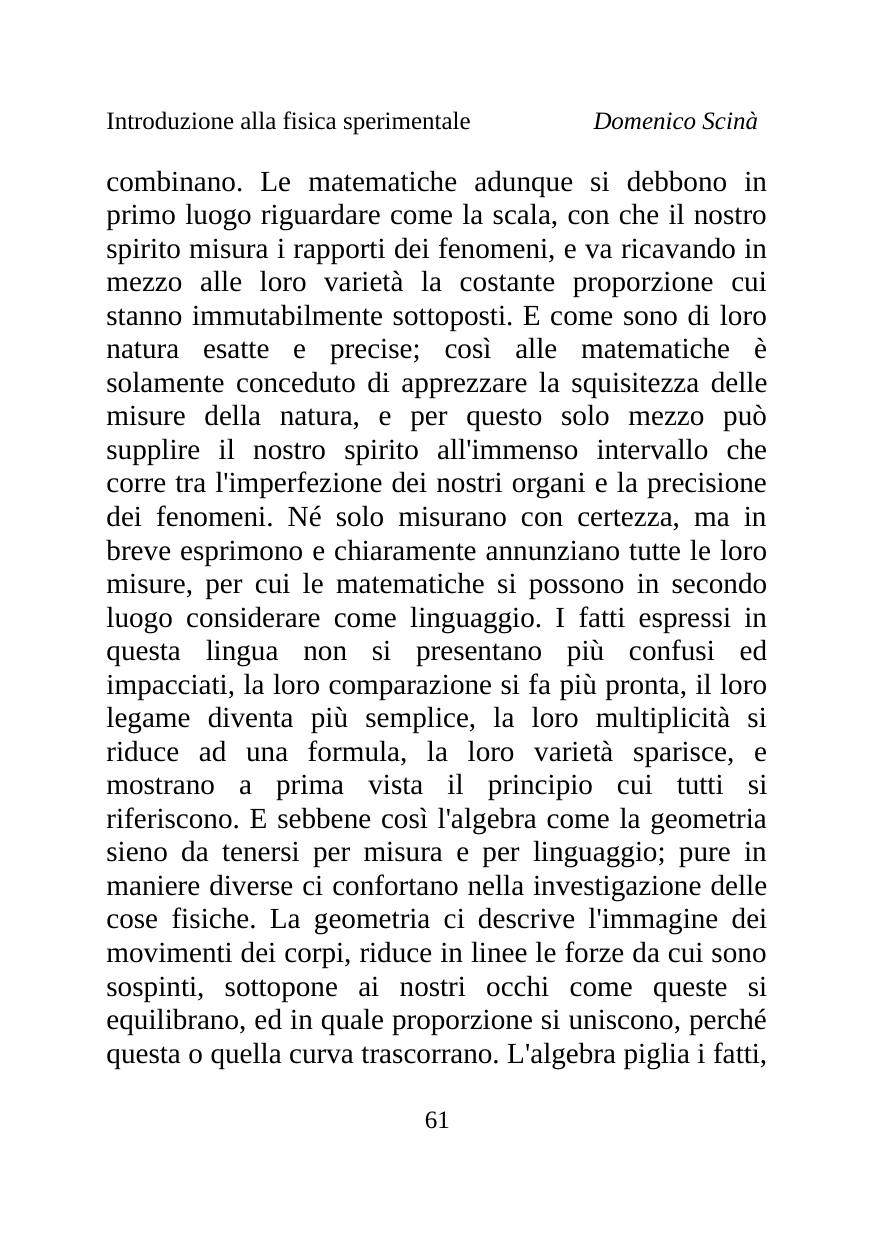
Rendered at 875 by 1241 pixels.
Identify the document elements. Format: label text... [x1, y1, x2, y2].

text combinano. Le matematiche adunque si debbono in primo luogo riguardare come la scala, con che il nostro spirito misura i rapporti dei fenomeni, e va ricavando in mezzo alle loro varietà la costante proporzione cui stanno immutabilmente sottoposti. E come sono di loro natura esatte e precise; così alle matematiche è solamente conceduto di apprezzare la squisitezza delle misure della natura, e per questo solo mezzo può supplire il nostro spirito all'immenso intervallo che corre tra l'imperfezione dei nostri organi e la precisione dei fenomeni. Né solo misurano con certezza, ma in breve esprimono e chiaramente annunziano tutte le loro misure, per cui le matematiche si possono in secondo luogo considerare come linguaggio. I fatti espressi in questa lingua non si presentano più confusi ed impacciati, la loro comparazione si fa più pronta, il loro legame diventa più semplice, la loro multiplicità si riduce ad una formula, la loro varietà sparisce, e mostrano a prima vista il principio cui tutti si riferiscono. E sebbene così l'algebra come la geometria sieno da tenersi per misura e per linguaggio; pure in maniere diverse ci confortano nella investigazione delle cose fisiche. La geometria ci descrive l'immagine dei movimenti dei corpi, riduce in linee le forze da cui sono sospinti, sottopone ai nostri occhi come queste si equilibrano, ed in quale proporzione si uniscono, perché questa o quella curva trascorrano. L'algebra piglia i fatti, [106, 164, 768, 1069]
